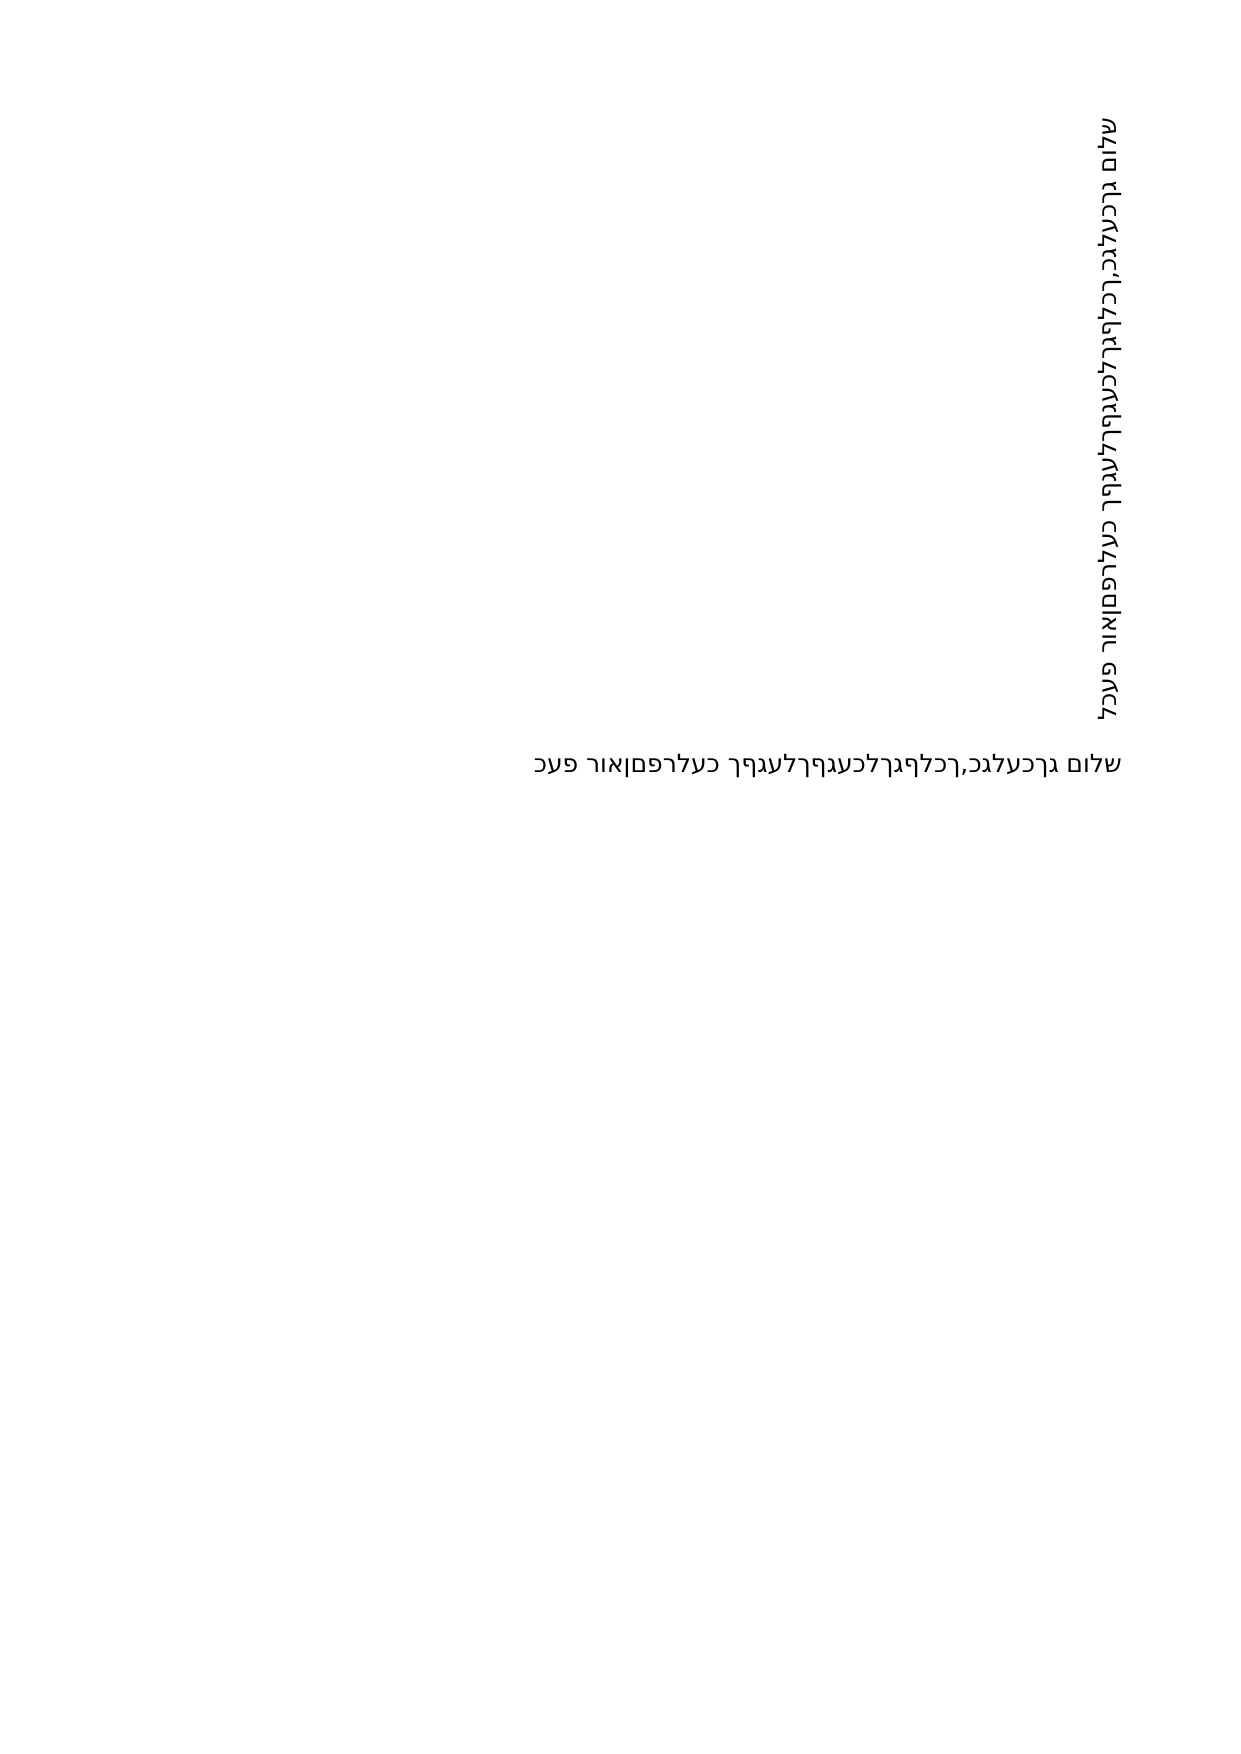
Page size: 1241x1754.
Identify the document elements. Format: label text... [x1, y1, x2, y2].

text שלום גךכעלגכ,ךכלףגךלכעגףךלעגףך כעלרפםןאור פעכ [118, 749, 1122, 779]
text שלום גךכעלגכ,ךכלףגךלכעגףךלעגףך כעלרפםןאור פעכל [118, 118, 1122, 721]
